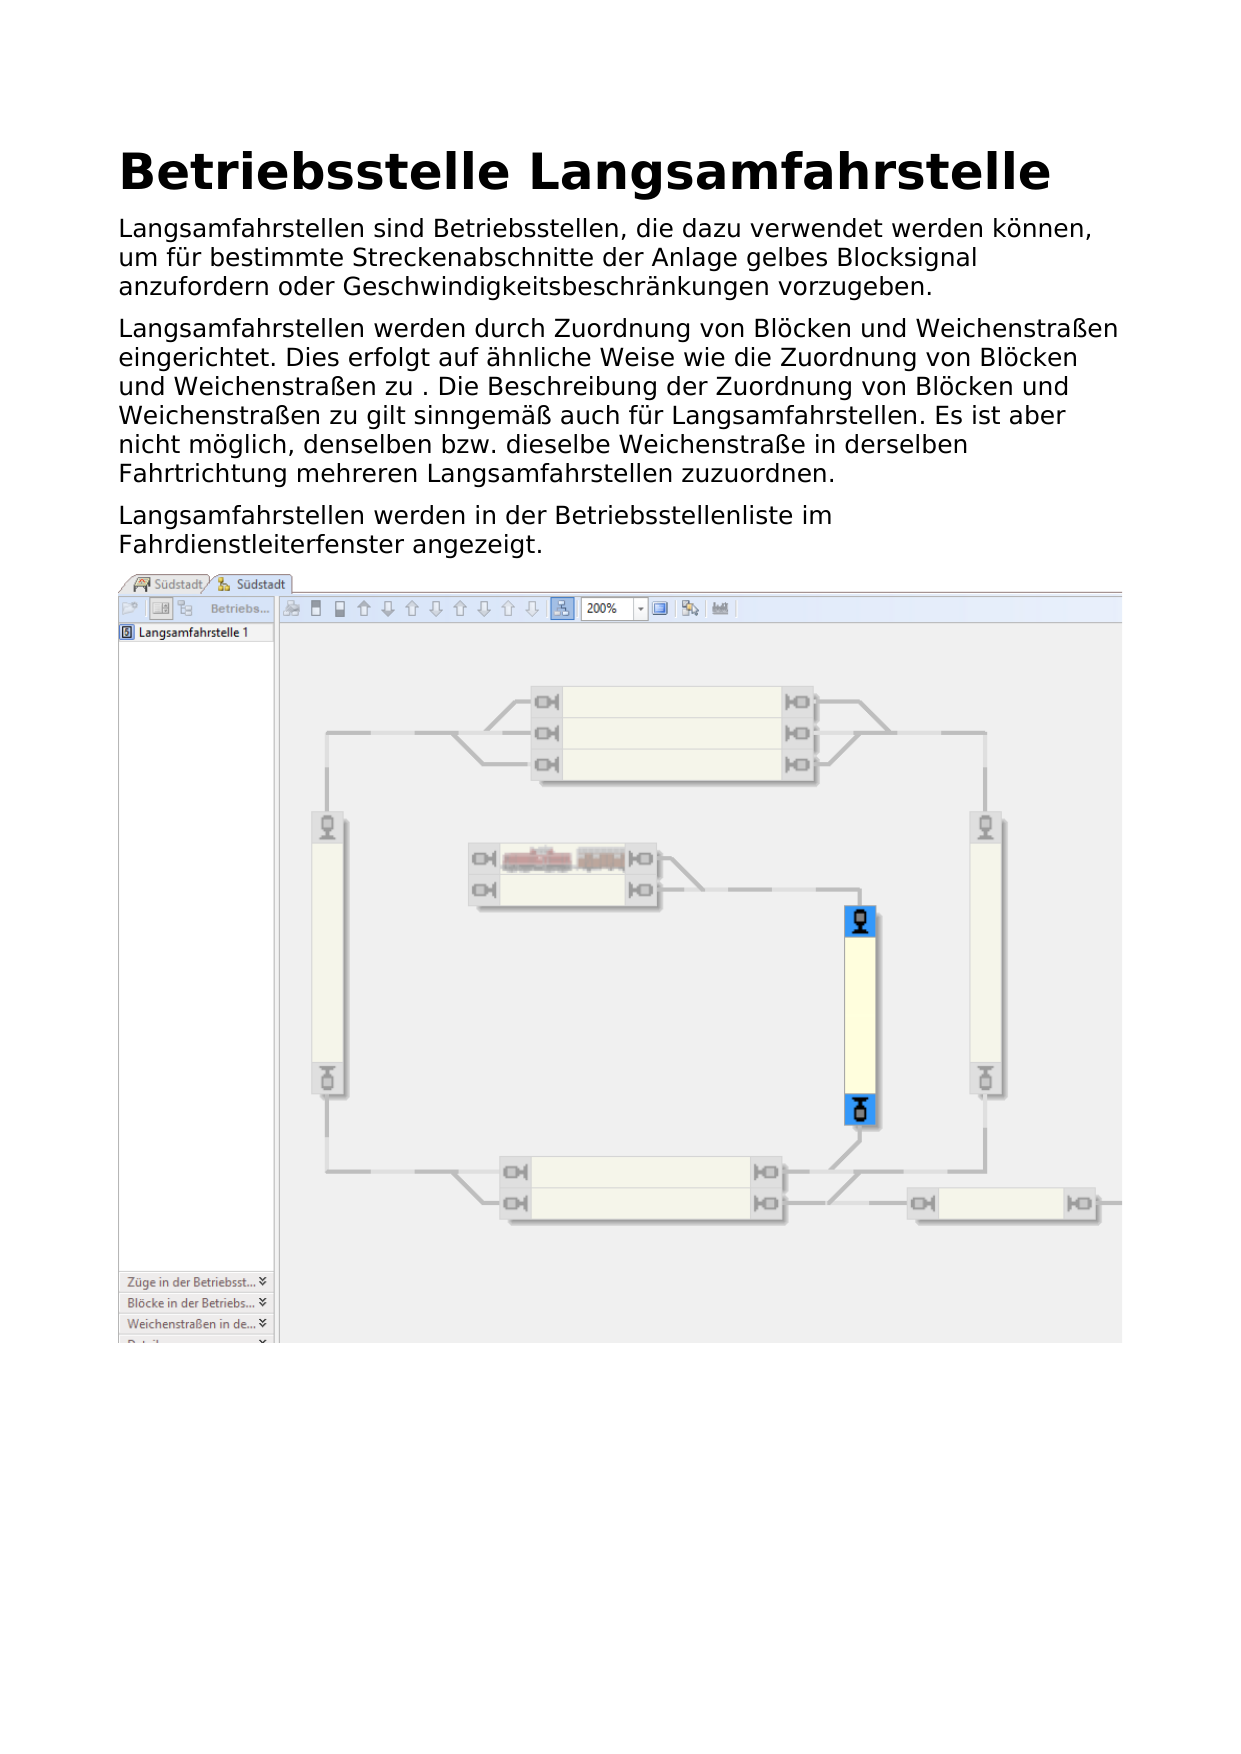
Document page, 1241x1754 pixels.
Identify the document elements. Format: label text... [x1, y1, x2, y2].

subtitle Betriebsstelle Langsamfahrstelle [118, 143, 1122, 201]
text Langsamfahrstellen werden in der Betriebsstellenliste im Fahrdienstleiterfenster angezeigt. [118, 501, 1122, 560]
text Langsamfahrstellen werden durch Zuordnung von Blöcken und Weichenstraßen eingerichtet. Dies erfolgt auf ähnliche Weise wie die Zuordnung von Blöcken und Weichenstraßen zu . Die Beschreibung der Zuordnung von Blöcken und Weichenstraßen zu gilt sinngemäß auch für Langsamfahrstellen. Es ist aber nicht möglich, denselben bzw. dieselbe Weichenstraße in derselben Fahrtrichtung mehreren Langsamfahrstellen zuzuordnen. [118, 314, 1122, 489]
picture [118, 572, 1123, 1343]
text Langsamfahrstellen sind Betriebsstellen, die dazu verwendet werden können, um für bestimmte Streckenabschnitte der Anlage gelbes Blocksignal anzufordern oder Geschwindigkeitsbeschränkungen vorzugeben. [118, 214, 1122, 301]
